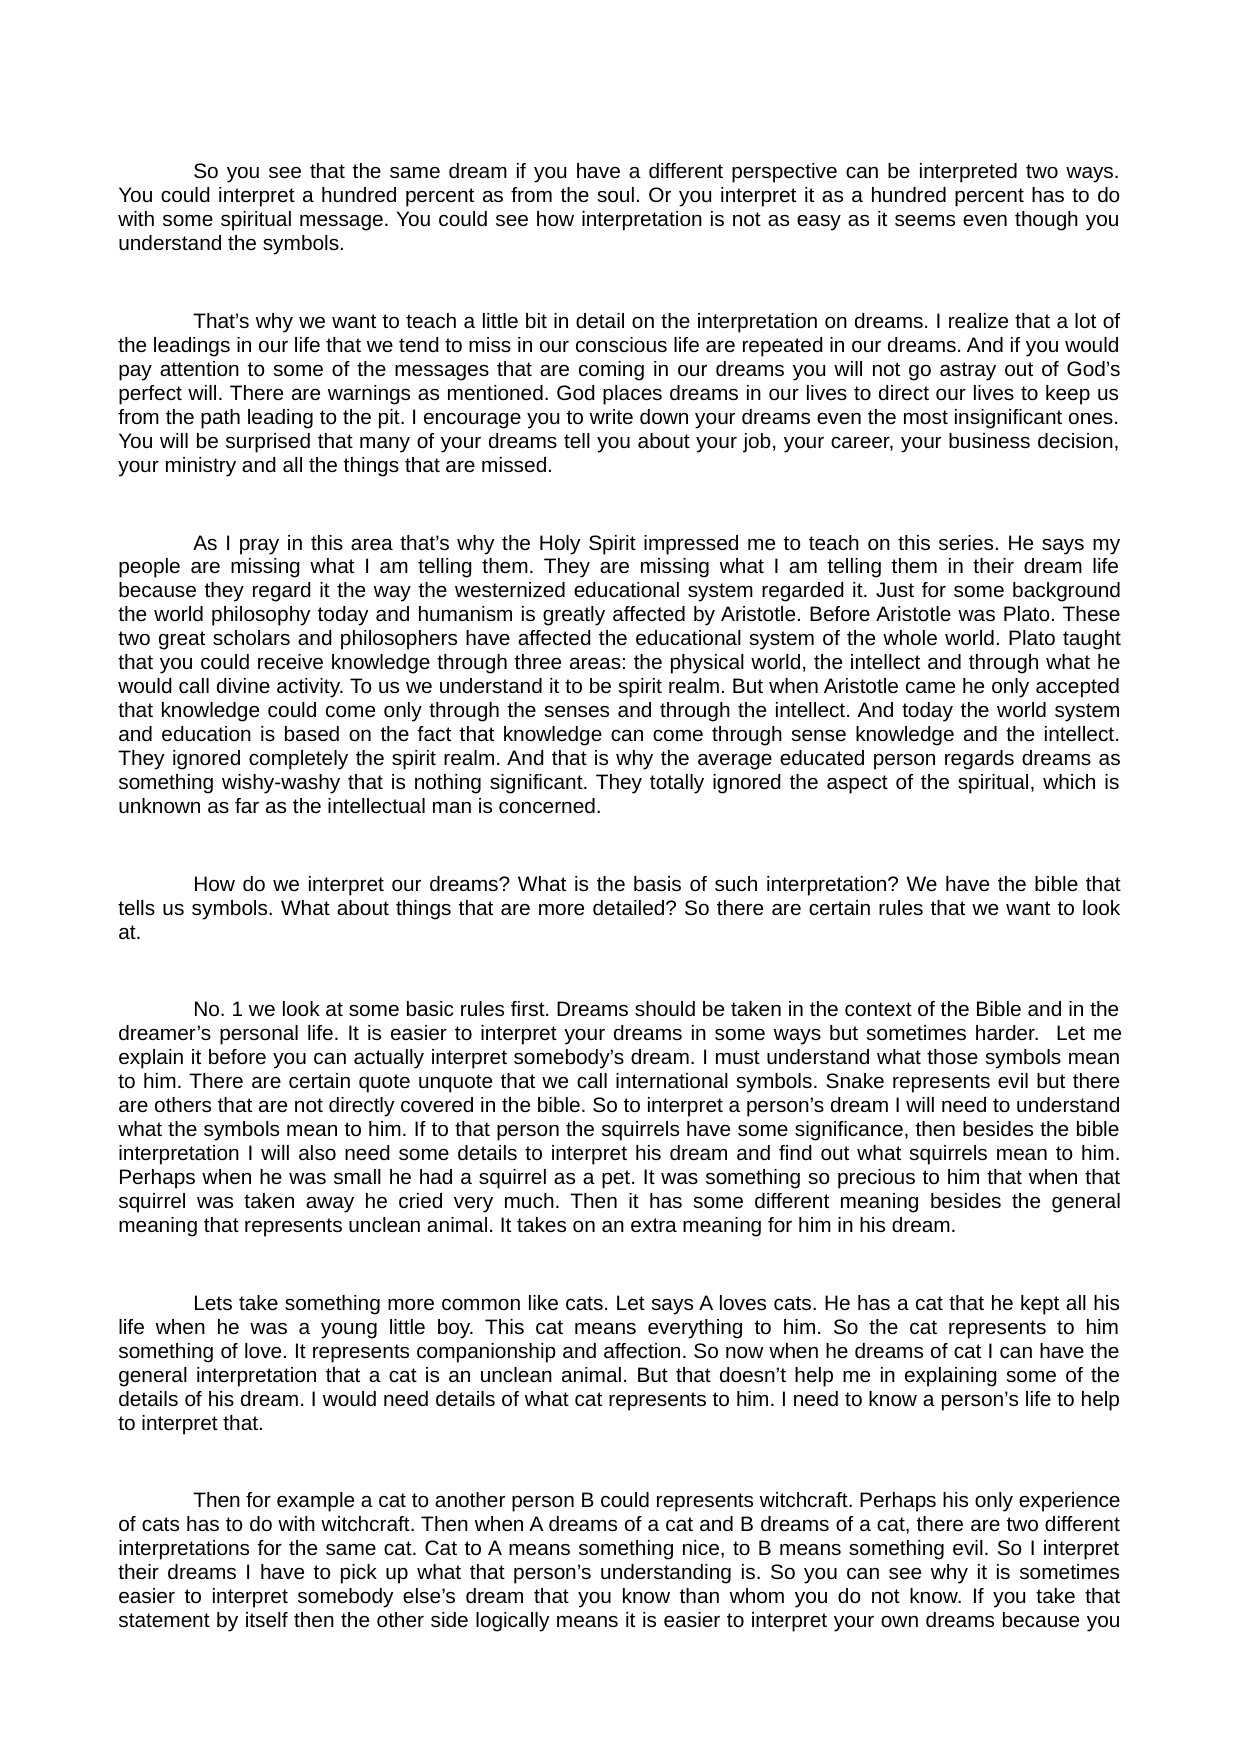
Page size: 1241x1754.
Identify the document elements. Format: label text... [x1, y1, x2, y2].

text Lets take something more common like cats. Let says A loves cats. He has a cat that he kept all his life when he was a young little boy. This cat means everything to him. So the cat represents to him something of love. It represents companionship and affection. So now when he dreams of cat I can have the general interpretation that a cat is an unclean animal. But that doesn’t help me in explaining some of the details of his dream. I would need details of what cat represents to him. I need to know a person’s life to help to interpret that. [118, 1291, 1122, 1434]
text How do we interpret our dreams? What is the basis of such interpretation? We have the bible that tells us symbols. What about things that are more detailed? So there are certain rules that we want to look at. [118, 872, 1122, 943]
text As I pray in this area that’s why the Holy Spirit impressed me to teach on this series. He says my people are missing what I am telling them. They are missing what I am telling them in their dream life because they regard it the way the westernized educational system regarded it. Just for some background the world philosophy today and humanism is greatly affected by Aristotle. Before Aristotle was Plato. These two great scholars and philosophers have affected the educational system of the whole world. Plato taught that you could receive knowledge through three areas: the physical world, the intellect and through what he would call divine activity. To us we understand it to be spirit realm. But when Aristotle came he only accepted that knowledge could come only through the senses and through the intellect. And today the world system and education is based on the fact that knowledge can come through sense knowledge and the intellect. They ignored completely the spirit realm. And that is why the average educated person regards dreams as something wishy-washy that is nothing significant. They totally ignored the aspect of the spiritual, which is unknown as far as the intellectual man is concerned. [118, 530, 1122, 818]
text So you see that the same dream if you have a different perspective can be interpreted two ways. You could interpret a hundred percent as from the soul. Or you interpret it as a hundred percent has to do with some spiritual message. You could see how interpretation is not as easy as it seems even though you understand the symbols. [118, 159, 1122, 255]
text Then for example a cat to another person B could represents witchcraft. Perhaps his only experience of cats has to do with witchcraft. Then when A dreams of a cat and B dreams of a cat, there are two different interpretations for the same cat. Cat to A means something nice, to B means something evil. So I interpret their dreams I have to pick up what that person’s understanding is. So you can see why it is sometimes easier to interpret somebody else’s dream that you know than whom you do not know. If you take that statement by itself then the other side logically means it is easier to interpret your own dreams because you [118, 1488, 1122, 1632]
text No. 1 we look at some basic rules first. Dreams should be taken in the context of the Bible and in the dreamer’s personal life. It is easier to interpret your dreams in some ways but sometimes harder. Let me explain it before you can actually interpret somebody’s dream. I must understand what those symbols mean to him. There are certain quote unquote that we call international symbols. Snake represents evil but there are others that are not directly covered in the bible. So to interpret a person’s dream I will need to understand what the symbols mean to him. If to that person the squirrels have some significance, then besides the bible interpretation I will also need some details to interpret his dream and find out what squirrels mean to him. Perhaps when he was small he had a squirrel as a pet. It was something so precious to him that when that squirrel was taken away he cried very much. Then it has some different meaning besides the general meaning that represents unclean animal. It takes on an extra meaning for him in his dream. [118, 997, 1122, 1237]
text That’s why we want to teach a little bit in detail on the interpretation on dreams. I realize that a lot of the leadings in our life that we tend to miss in our conscious life are repeated in our dreams. And if you would pay attention to some of the messages that are coming in our dreams you will not go astray out of God’s perfect will. There are warnings as mentioned. God places dreams in our lives to direct our lives to keep us from the path leading to the pit. I encourage you to write down your dreams even the most insignificant ones. You will be surprised that many of your dreams tell you about your job, your career, your business decision, your ministry and all the things that are missed. [118, 309, 1122, 477]
